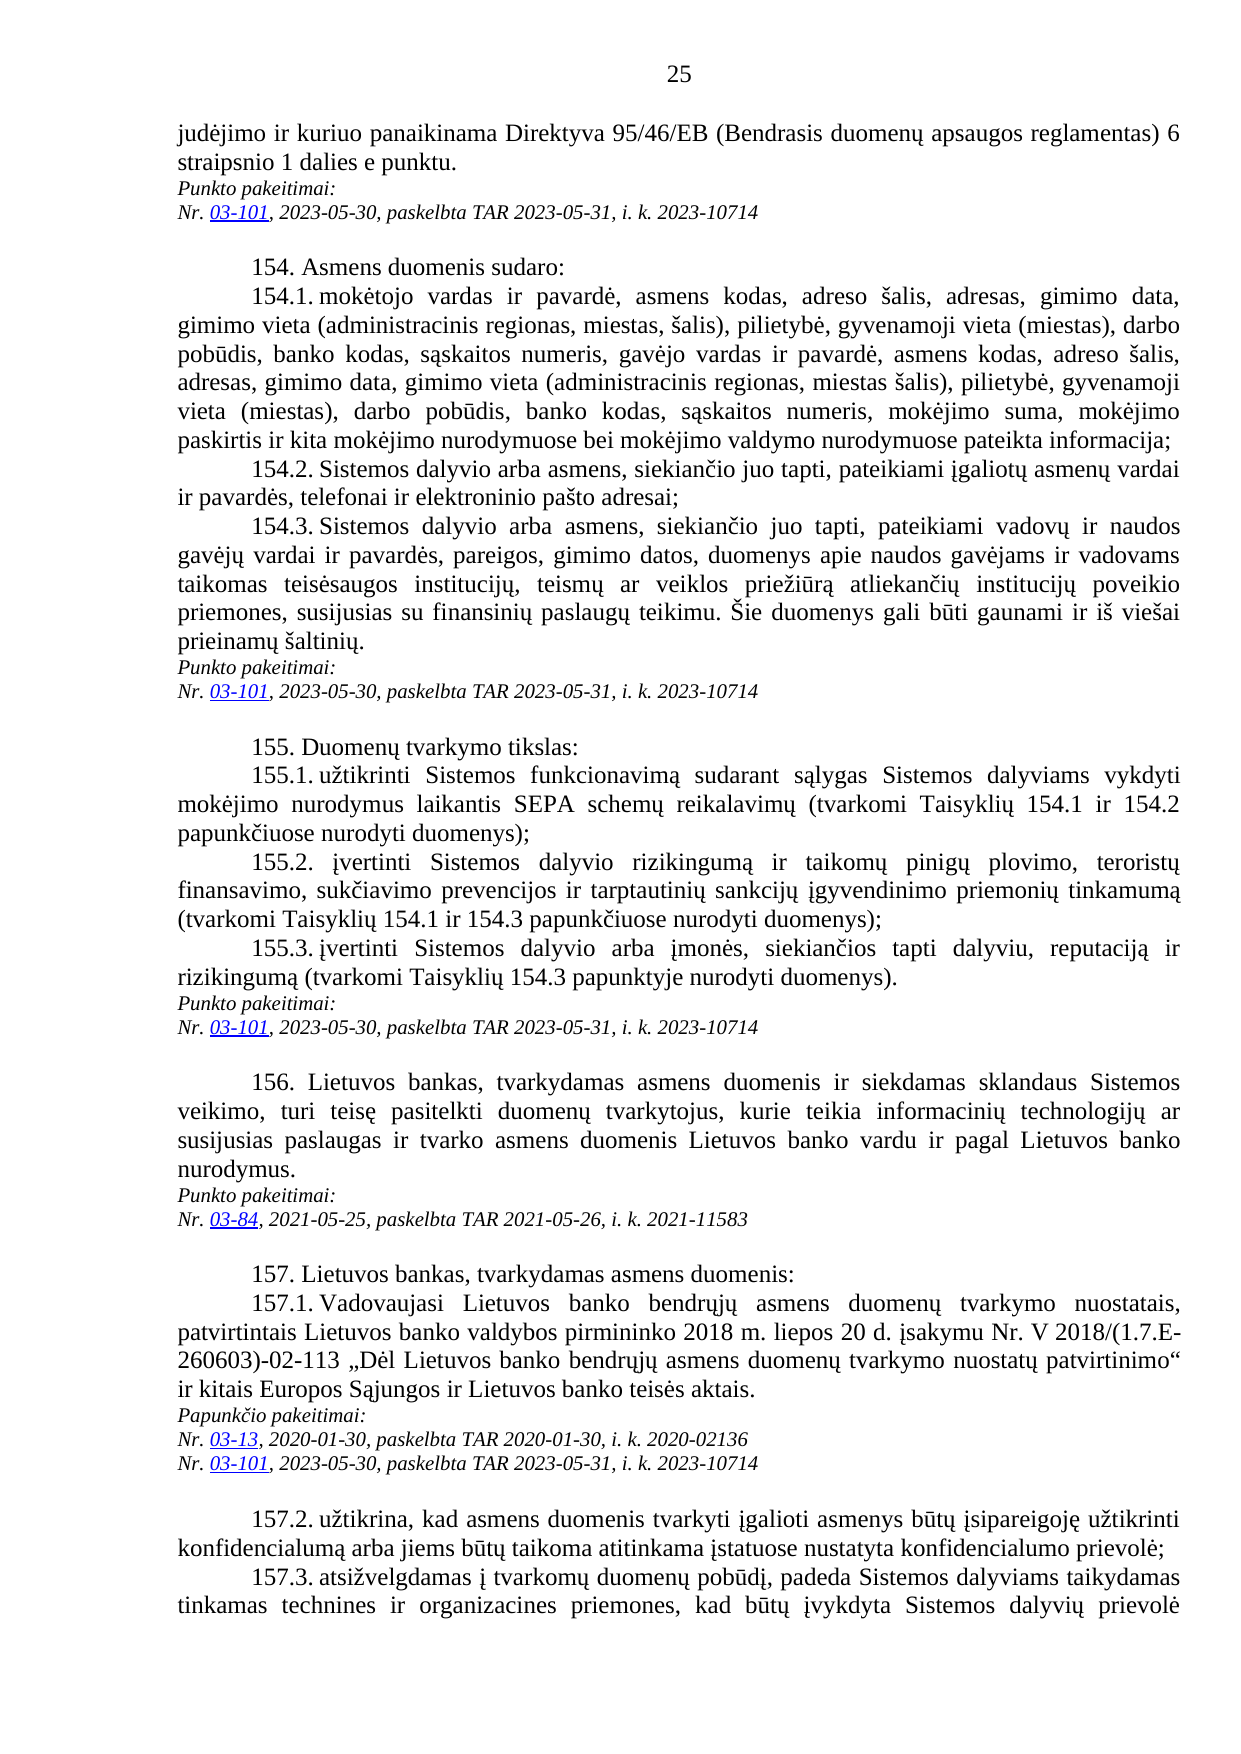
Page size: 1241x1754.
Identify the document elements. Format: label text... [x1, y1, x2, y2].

text 154. Asmens duomenis sudaro: [177, 252, 1181, 281]
text 157.1. Vadovaujasi Lietuvos banko bendrųjų asmens duomenų tvarkymo nuostatais, patvirtintais Lietuvos banko valdybos pirmininko 2018 m. liepos 20 d. įsakymu Nr. V 2018/(1.7.E-260603)-02-113 „Dėl Lietuvos banko bendrųjų asmens duomenų tvarkymo nuostatų patvirtinimo“ ir kitais Europos Sąjungos ir Lietuvos banko teisės aktais. [177, 1288, 1181, 1403]
text Punkto pakeitimai: [177, 991, 1181, 1015]
text 157. Lietuvos bankas, tvarkydamas asmens duomenis: [177, 1259, 1181, 1288]
text Punkto pakeitimai: [177, 655, 1181, 679]
text Nr. 03-101, 2023-05-30, paskelbta TAR 2023-05-31, i. k. 2023-10714 [177, 1451, 1181, 1475]
text 154.2. Sistemos dalyvio arba asmens, siekiančio juo tapti, pateikiami įgaliotų asmenų vardai ir pavardės, telefonai ir elektroninio pašto adresai; [177, 454, 1181, 511]
text Nr. 03-13, 2020-01-30, paskelbta TAR 2020-01-30, i. k. 2020-02136 [177, 1427, 1181, 1451]
text 155. Duomenų tvarkymo tikslas: [177, 732, 1181, 761]
text Punkto pakeitimai: [177, 176, 1181, 200]
text Nr. 03-84, 2021-05-25, paskelbta TAR 2021-05-26, i. k. 2021-11583 [177, 1207, 1181, 1231]
text Nr. 03-101, 2023-05-30, paskelbta TAR 2023-05-31, i. k. 2023-10714 [177, 679, 1181, 703]
text 157.2. užtikrina, kad asmens duomenis tvarkyti įgalioti asmenys būtų įsipareigoję užtikrinti konfidencialumą arba jiems būtų taikoma atitinkama įstatuose nustatyta konfidencialumo prievolė; [177, 1504, 1181, 1562]
text 154.3. Sistemos dalyvio arba asmens, siekiančio juo tapti, pateikiami vadovų ir naudos gavėjų vardai ir pavardės, pareigos, gimimo datos, duomenys apie naudos gavėjams ir vadovams taikomas teisėsaugos institucijų, teismų ar veiklos priežiūrą atliekančių institucijų poveikio priemones, susijusias su finansinių paslaugų teikimu. Šie duomenys gali būti gaunami ir iš viešai prieinamų šaltinių. [177, 511, 1181, 655]
text 155.2. įvertinti Sistemos dalyvio rizikingumą ir taikomų pinigų plovimo, teroristų finansavimo, sukčiavimo prevencijos ir tarptautinių sankcijų įgyvendinimo priemonių tinkamumą (tvarkomi Taisyklių 154.1 ir 154.3 papunkčiuose nurodyti duomenys); [177, 847, 1181, 933]
text judėjimo ir kuriuo panaikinama Direktyva 95/46/EB (Bendrasis duomenų apsaugos reglamentas) 6 straipsnio 1 dalies e punktu. [177, 118, 1181, 176]
text 154.1. mokėtojo vardas ir pavardė, asmens kodas, adreso šalis, adresas, gimimo data, gimimo vieta (administracinis regionas, miestas, šalis), pilietybė, gyvenamoji vieta (miestas), darbo pobūdis, banko kodas, sąskaitos numeris, gavėjo vardas ir pavardė, asmens kodas, adreso šalis, adresas, gimimo data, gimimo vieta (administracinis regionas, miestas šalis), pilietybė, gyvenamoji vieta (miestas), darbo pobūdis, banko kodas, sąskaitos numeris, mokėjimo suma, mokėjimo paskirtis ir kita mokėjimo nurodymuose bei mokėjimo valdymo nurodymuose pateikta informacija; [177, 281, 1181, 454]
text Papunkčio pakeitimai: [177, 1403, 1181, 1427]
text 155.3. įvertinti Sistemos dalyvio arba įmonės, siekiančios tapti dalyviu, reputaciją ir rizikingumą (tvarkomi Taisyklių 154.3 papunktyje nurodyti duomenys). [177, 933, 1181, 991]
text 157.3. atsižvelgdamas į tvarkomų duomenų pobūdį, padeda Sistemos dalyviams taikydamas tinkamas technines ir organizacines priemones, kad būtų įvykdyta Sistemos dalyvių prievolė [177, 1562, 1181, 1619]
text Punkto pakeitimai: [177, 1182, 1181, 1207]
text Nr. 03-101, 2023-05-30, paskelbta TAR 2023-05-31, i. k. 2023-10714 [177, 200, 1181, 224]
text 155.1. užtikrinti Sistemos funkcionavimą sudarant sąlygas Sistemos dalyviams vykdyti mokėjimo nurodymus laikantis SEPA schemų reikalavimų (tvarkomi Taisyklių 154.1 ir 154.2 papunkčiuose nurodyti duomenys); [177, 761, 1181, 847]
text 156. Lietuvos bankas, tvarkydamas asmens duomenis ir siekdamas sklandaus Sistemos veikimo, turi teisę pasitelkti duomenų tvarkytojus, kurie teikia informacinių technologijų ar susijusias paslaugas ir tvarko asmens duomenis Lietuvos banko vardu ir pagal Lietuvos banko nurodymus. [177, 1067, 1181, 1182]
text Nr. 03-101, 2023-05-30, paskelbta TAR 2023-05-31, i. k. 2023-10714 [177, 1015, 1181, 1039]
